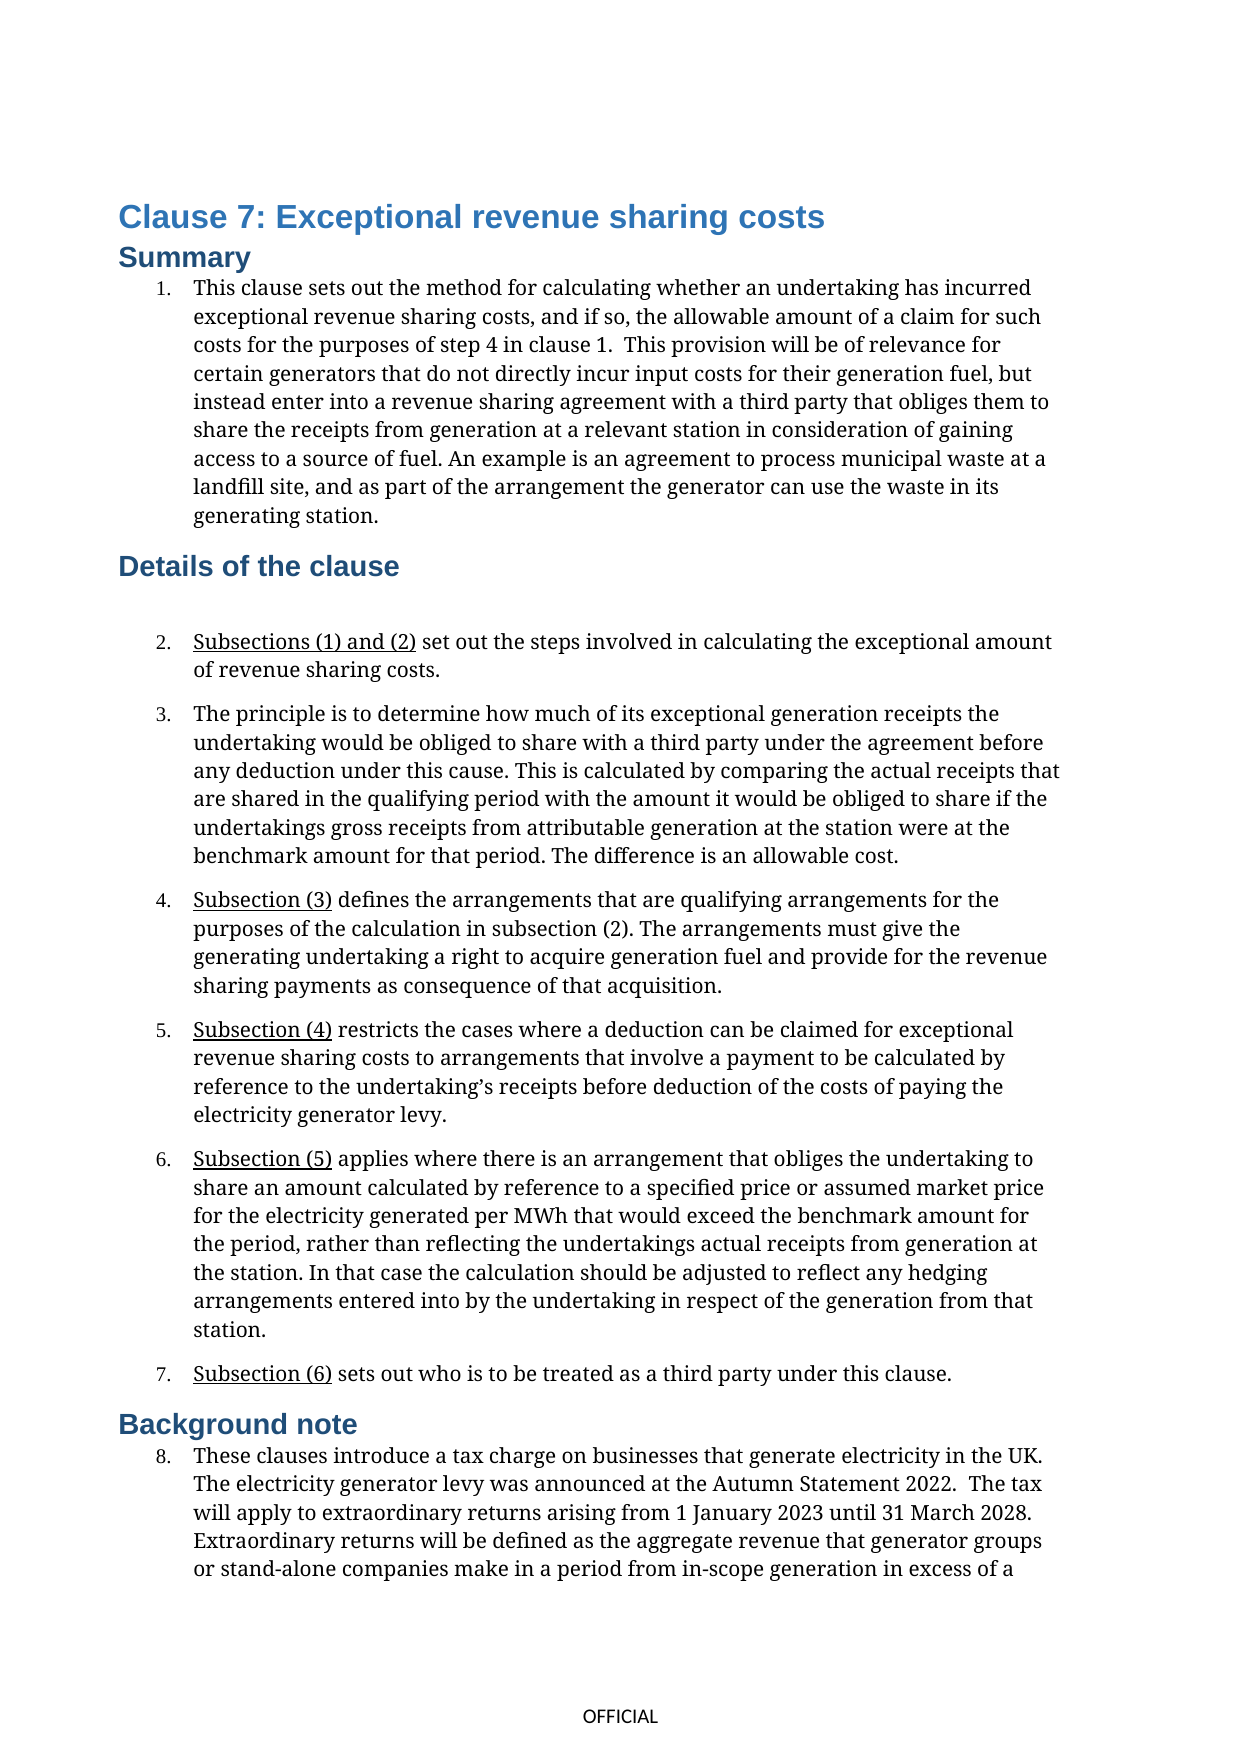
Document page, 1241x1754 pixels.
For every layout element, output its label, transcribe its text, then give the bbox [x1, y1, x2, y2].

list This clause sets out the method for calculating whether an undertaking has incurred exceptional revenue sharing costs, and if so, the allowable amount of a claim for such costs for the purposes of step 4 in clause 1. This provision will be of relevance for certain generators that do not directly incur input costs for their generation fuel, but instead enter into a revenue sharing agreement with a third party that obliges them to share the receipts from generation at a relevant station in consideration of gaining access to a source of fuel. An example is an agreement to process municipal waste at a landfill site, and as part of the arrangement the generator can use the waste in its generating station. [156, 273, 1063, 529]
subtitle Summary [118, 240, 1063, 273]
subtitle Details of the clause [118, 549, 1063, 583]
subtitle Background note [118, 1407, 1063, 1441]
list Subsection (4) restricts the cases where a deduction can be claimed for exceptional revenue sharing costs to arrangements that involve a payment to be calculated by reference to the undertaking’s receipts before deduction of the costs of paying the electricity generator levy. [156, 1015, 1063, 1129]
list Subsections (1) and (2) set out the steps involved in calculating the exceptional amount of revenue sharing costs. [156, 627, 1063, 684]
list The principle is to determine how much of its exceptional generation receipts the undertaking would be obliged to share with a third party under the agreement before any deduction under this cause. This is calculated by comparing the actual receipts that are shared in the qualifying period with the amount it would be obliged to share if the undertakings gross receipts from attributable generation at the station were at the benchmark amount for that period. The difference is an allowable cost. [156, 699, 1063, 870]
list Subsection (5) applies where there is an arrangement that obliges the undertaking to share an amount calculated by reference to a specified price or assumed market price for the electricity generated per MWh that would exceed the benchmark amount for the period, rather than reflecting the undertakings actual receipts from generation at the station. In that case the calculation should be adjusted to reflect any hedging arrangements entered into by the undertaking in respect of the generation from that station. [156, 1144, 1063, 1343]
list These clauses introduce a tax charge on businesses that generate electricity in the UK. The electricity generator levy was announced at the Autumn Statement 2022. The tax will apply to extraordinary returns arising from 1 January 2023 until 31 March 2028. Extraordinary returns will be defined as the aggregate revenue that generator groups or stand-alone companies make in a period from in-scope generation in excess of a [156, 1441, 1063, 1583]
list Subsection (6) sets out who is to be treated as a third party under this clause. [156, 1359, 1063, 1387]
subtitle Clause 7: Exceptional revenue sharing costs [118, 197, 1063, 236]
list Subsection (3) defines the arrangements that are qualifying arrangements for the purposes of the calculation in subsection (2). The arrangements must give the generating undertaking a right to acquire generation fuel and provide for the revenue sharing payments as consequence of that acquisition. [156, 886, 1063, 999]
